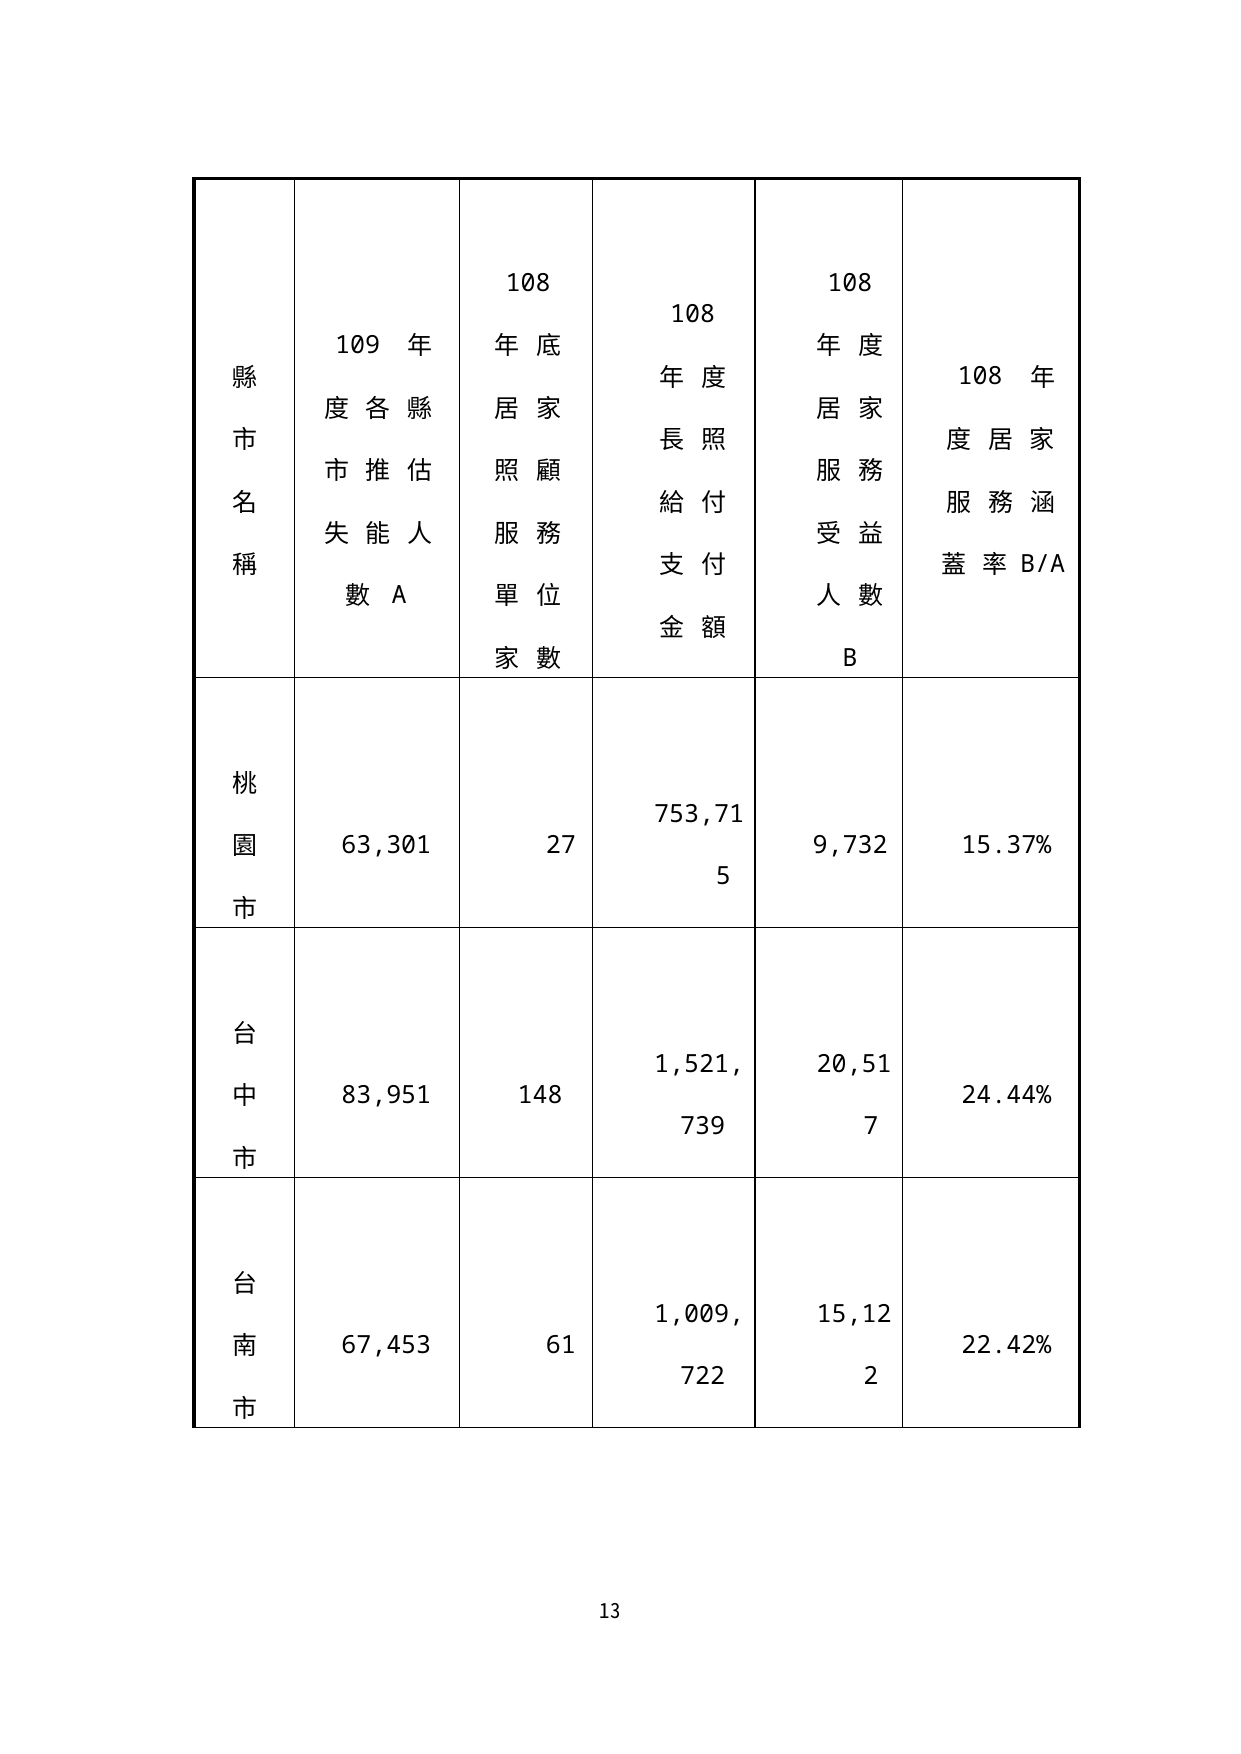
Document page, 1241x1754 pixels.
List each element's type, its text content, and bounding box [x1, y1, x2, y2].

table_cell 15.37% [903, 678, 1078, 927]
table_cell 台中市 [196, 928, 294, 1177]
table_cell 148 [460, 928, 592, 1177]
table_cell 27 [460, 678, 592, 927]
table_header 108年度長照給付支付金額 [593, 180, 754, 677]
table_cell 15,122 [756, 1178, 902, 1427]
table_header 108年度居家服務涵蓋率B/A [903, 180, 1078, 677]
table_cell 63,301 [295, 678, 459, 927]
table_cell 24.44% [903, 928, 1078, 1177]
table_cell 22.42% [903, 1178, 1078, 1427]
table_cell 61 [460, 1178, 592, 1427]
table_cell 桃園市 [196, 678, 294, 927]
table_cell 83,951 [295, 928, 459, 1177]
table_cell 1,009,722 [593, 1178, 754, 1427]
table_header 108年底居家照顧服務單位家數 [460, 180, 592, 677]
table_header 縣市名稱 [196, 180, 294, 677]
table_cell 67,453 [295, 1178, 459, 1427]
table_cell 753,715 [593, 678, 754, 927]
table_header 109年度各縣市推估失能人數A [295, 180, 459, 677]
table_cell 1,521,739 [593, 928, 754, 1177]
table_cell 9,732 [756, 678, 902, 927]
table_cell 20,517 [756, 928, 902, 1177]
table_cell 台南市 [196, 1178, 294, 1427]
table_header 108年度居家服務受益人數B [756, 180, 902, 677]
